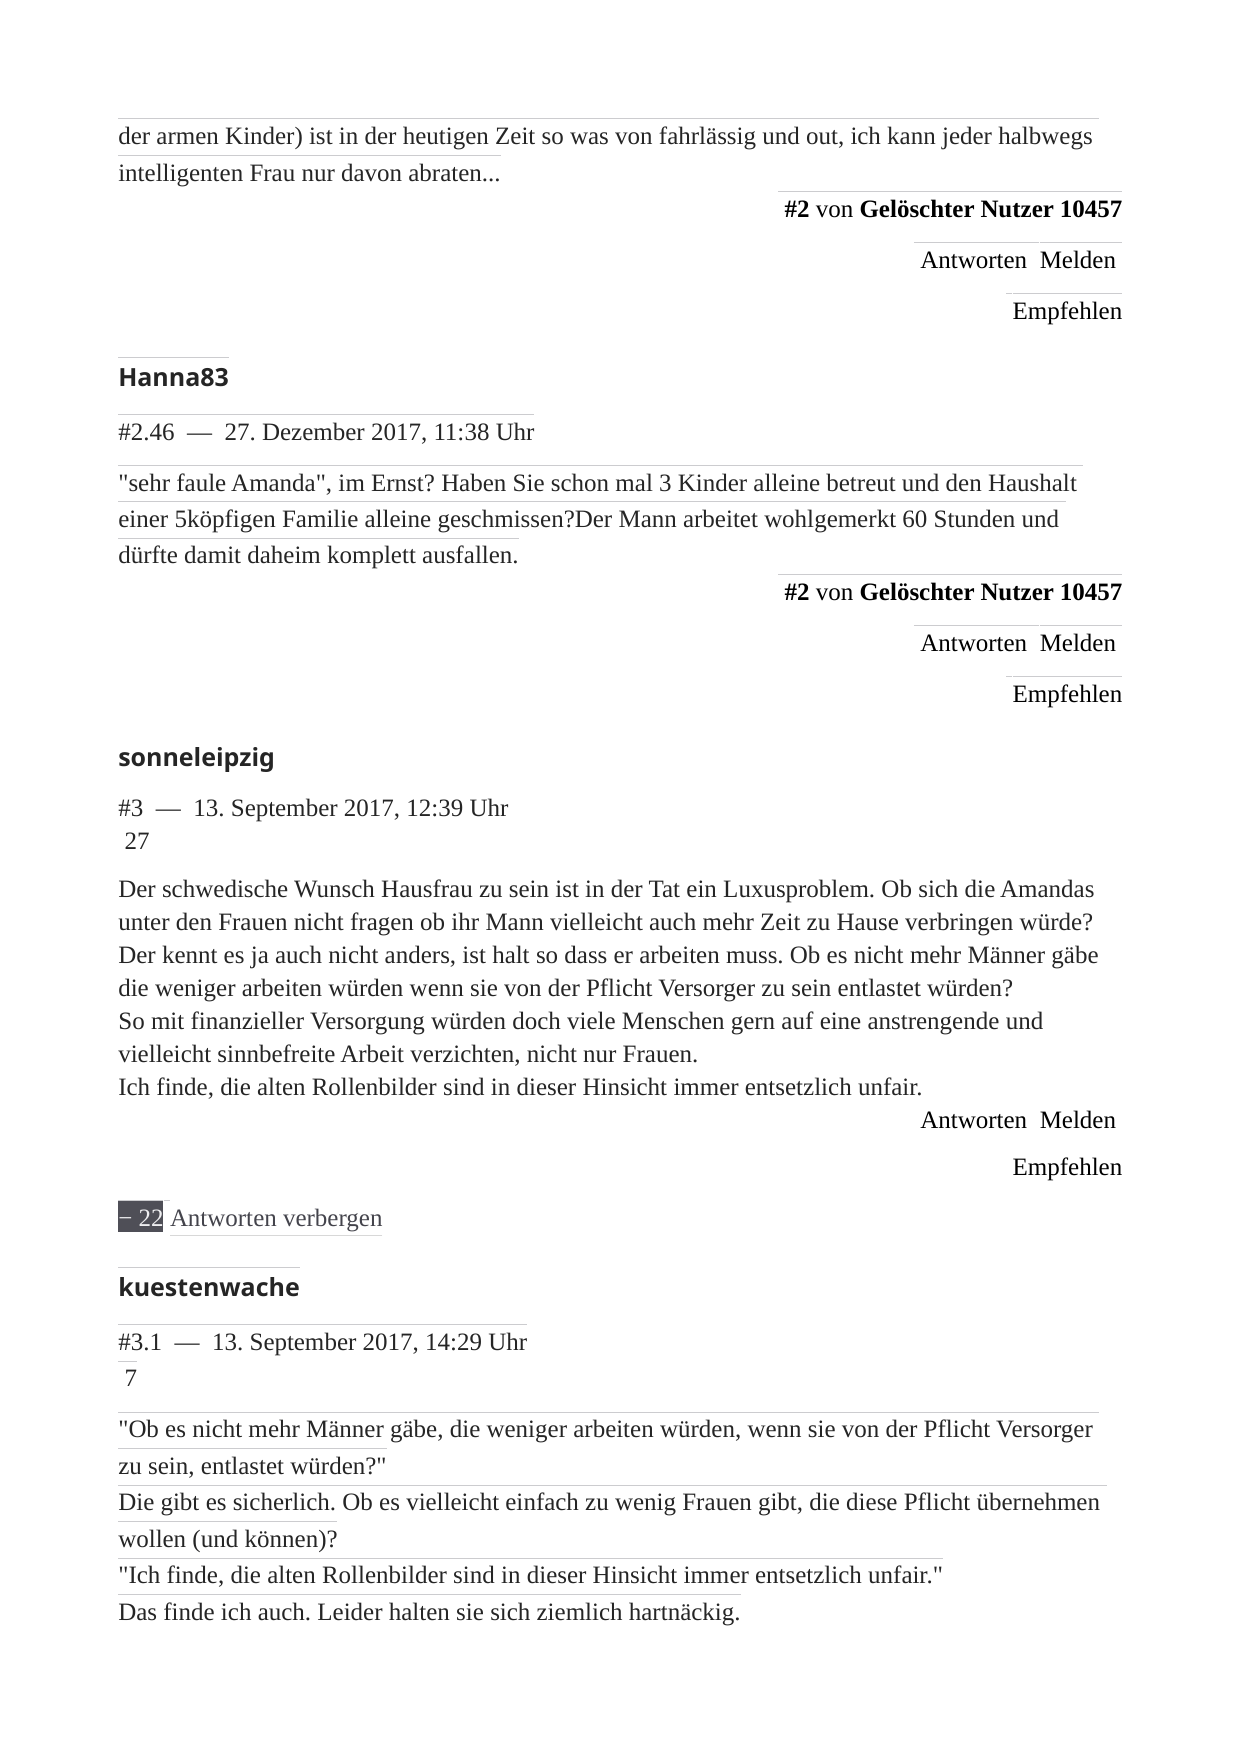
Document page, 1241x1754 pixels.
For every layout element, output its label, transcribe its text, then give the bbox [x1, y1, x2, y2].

text Empfehlen [118, 1152, 1122, 1181]
text 7 [118, 1361, 1122, 1392]
text "Ob es nicht mehr Männer gäbe, die weniger arbeiten würden, wenn sie von der Pflicht Versorger zu sein, entlastet würden?" Die gibt es sicherlich. Ob es vielleicht einfach zu wenig Frauen gibt, die diese Pflicht übernehmen wollen (und können)? [118, 1412, 1122, 1553]
subtitle kuestenwache [118, 1267, 1122, 1304]
text Empfehlen [118, 293, 1122, 325]
text #2.46 — 27. Dezember 2017, 11:38 Uhr [118, 414, 1122, 445]
text "sehr faule Amanda", im Ernst? Haben Sie schon mal 3 Kinder alleine betreut und den Haushalt einer 5köpfigen Familie alleine geschmissen?Der Mann arbeitet wohlgemerkt 60 Stunden und dürfte damit daheim komplett ausfallen. [118, 465, 1122, 569]
text 27 [118, 826, 1122, 855]
subtitle Hanna83 [118, 357, 1122, 394]
subtitle sonneleipzig [118, 740, 1122, 774]
text − 22 Antworten verbergen [118, 1200, 1122, 1235]
text Antworten Melden [118, 242, 1122, 274]
text Antworten Melden [118, 625, 1122, 657]
text Der schwedische Wunsch Hausfrau zu sein ist in der Tat ein Luxusproblem. Ob sich die Amandas unter den Frauen nicht fragen ob ihr Mann vielleicht auch mehr Zeit zu Hause verbringen würde? Der kennt es ja auch nicht anders, ist halt so dass er arbeiten muss. Ob es nicht mehr Männer gäbe die weniger arbeiten würden wenn sie von der Pflicht Versorger zu sein entlastet würden? So mit finanzieller Versorgung würden doch viele Menschen gern auf eine anstrengende und vielleicht sinnbefreite Arbeit verzichten, nicht nur Frauen. Ich finde, die alten Rollenbilder sind in dieser Hinsicht immer entsetzlich unfair. [118, 874, 1122, 1101]
text #3 — 13. September 2017, 12:39 Uhr [118, 793, 1122, 822]
text Antworten Melden [118, 1105, 1122, 1133]
text #2 von Gelöschter Nutzer 10457 [118, 574, 1122, 606]
text der armen Kinder) ist in der heutigen Zeit so was von fahrlässig und out, ich kann jeder halbwegs intelligenten Frau nur davon abraten... [118, 118, 1122, 186]
text Empfehlen [118, 676, 1122, 708]
text "Ich finde, die alten Rollenbilder sind in dieser Hinsicht immer entsetzlich unfair." Das finde ich auch. Leider halten sie sich ziemlich hartnäckig. [118, 1557, 1122, 1626]
text #2 von Gelöschter Nutzer 10457 [118, 191, 1122, 223]
text #3.1 — 13. September 2017, 14:29 Uhr [118, 1324, 1122, 1356]
